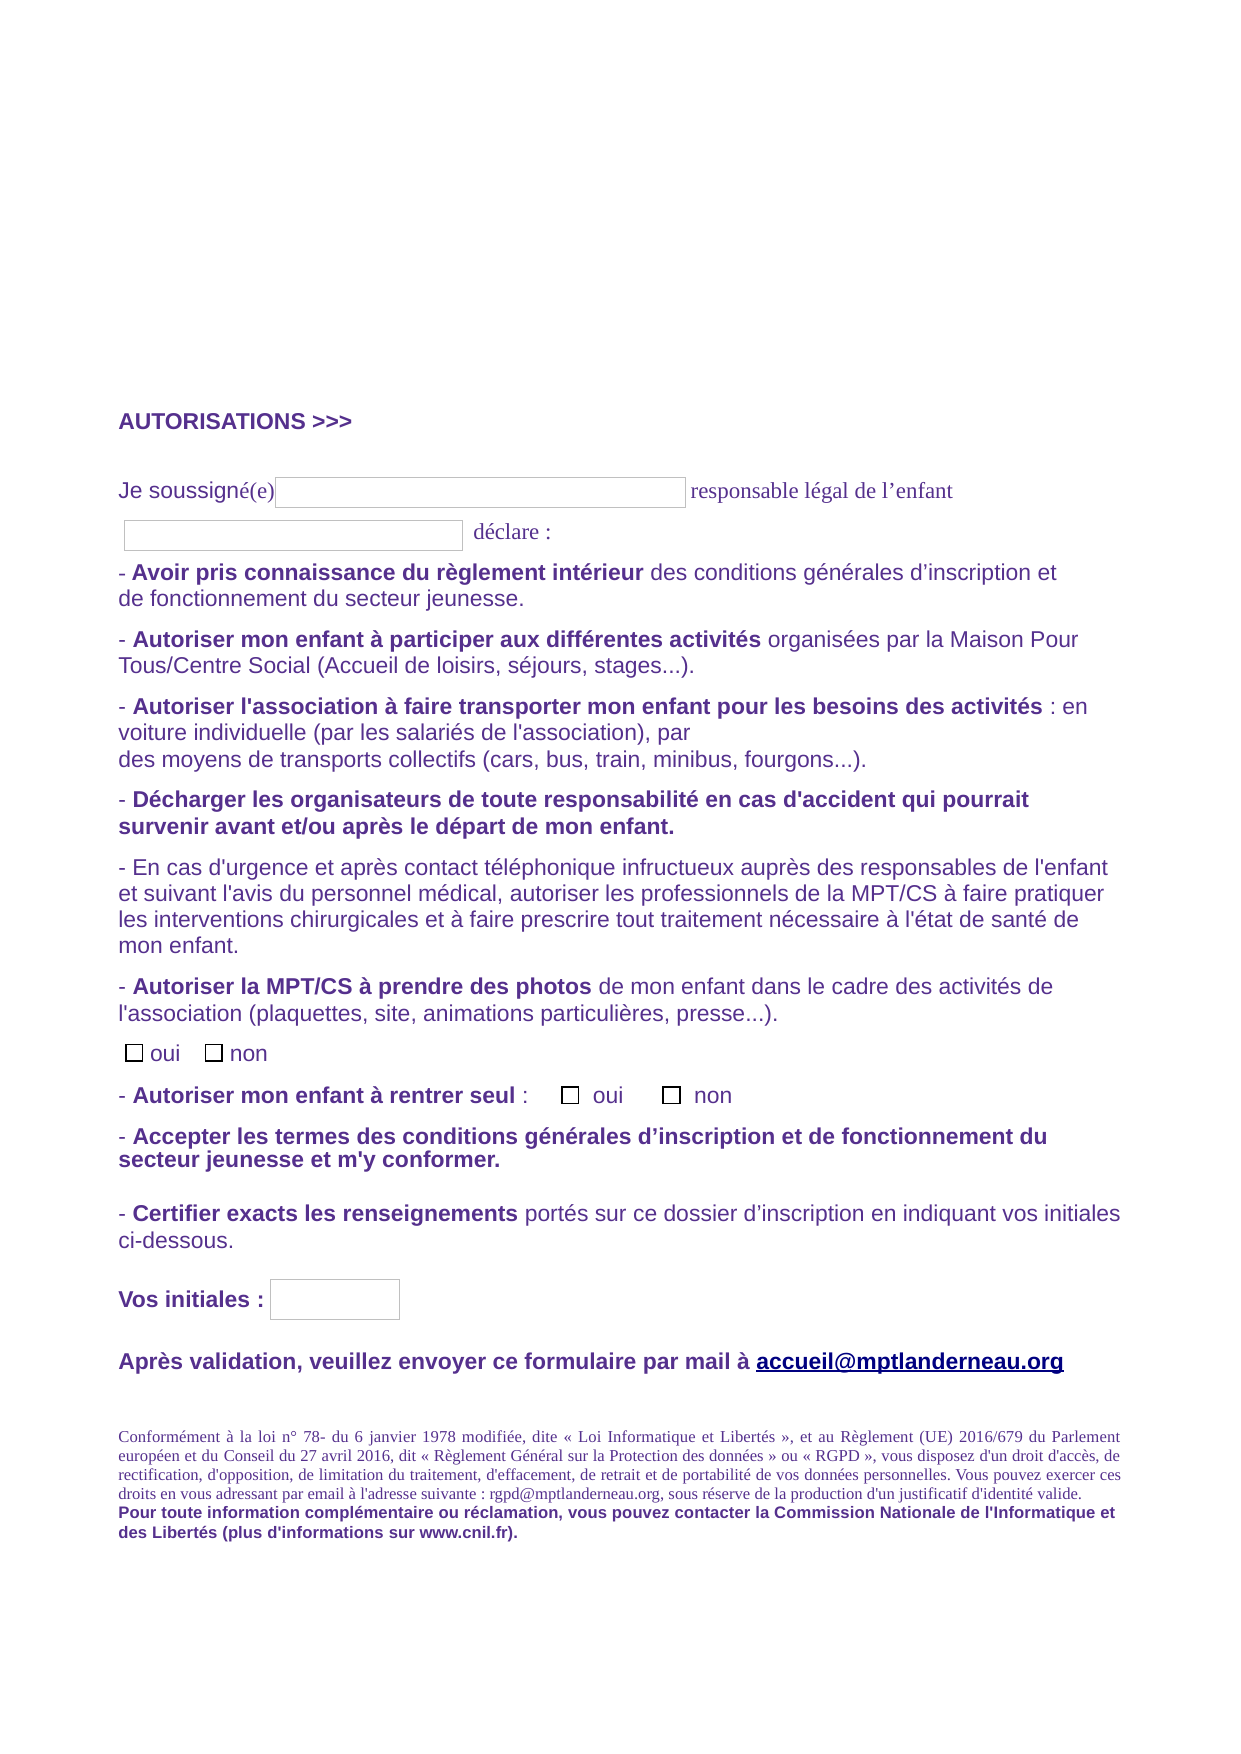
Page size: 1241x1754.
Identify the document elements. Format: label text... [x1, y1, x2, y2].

text - Accepter les termes des conditions générales d’inscription et de fonctionnement du secteur jeunesse et m'y conformer. [118, 1126, 1122, 1172]
text Conformément à la loi n° 78- du 6 janvier 1978 modifiée, dite « Loi Informatique et Libertés », et au Règlement (UE) 2016/679 du Parlement européen et du Conseil du 27 avril 2016, dit « Règlement Général sur la Protection des données » ou « RGPD », vous disposez d'un droit d'accès, de rectification, d'opposition, de limitation du traitement, d'effacement, de retrait et de portabilité de vos données personnelles. Vous pouvez exercer ces droits en vous adressant par email à l'adresse suivante : rgpd@mptlanderneau.org, sous réserve de la production d'un justificatif d'identité valide. [118, 1427, 1122, 1503]
text AUTORISATIONS >>> [118, 408, 1122, 434]
text oui non [144, 1041, 1079, 1067]
text - En cas d'urgence et après contact téléphonique infructueux auprès des responsables de l'enfant et suivant l'avis du personnel médical, autoriser les professionnels de la MPT/CS à faire pratiquer les interventions chirurgicales et à faire prescrire tout traitement nécessaire à l'état de santé de mon enfant. [118, 854, 1122, 959]
text déclare : [118, 518, 1108, 545]
text - Avoir pris connaissance du règlement intérieur des conditions générales d’inscription et de fonctionnement du secteur jeunesse. [118, 559, 1084, 612]
text - Décharger les organisateurs de toute responsabilité en cas d'accident qui pourrait survenir avant et/ou après le départ de mon enfant. [118, 787, 1084, 839]
text - Autoriser la MPT/CS à prendre des photos de mon enfant dans le cadre des activités de l'association (plaquettes, site, animations particulières, presse...). [118, 973, 1079, 1026]
text [118, 1041, 124, 1067]
text - Certifier exacts les renseignements portés sur ce dossier d’inscription en indiquant vos initiales ci-dessous. [118, 1200, 1122, 1253]
text - Autoriser mon enfant à rentrer seul : oui non [118, 1085, 1122, 1108]
text Je soussigné(e) [118, 478, 275, 504]
text - Autoriser l'association à faire transporter mon enfant pour les besoins des activités : en voiture individuelle (par les salariés de l'association), par des moyens de transports collectifs (cars, bus, train, minibus, fourgons...). [118, 693, 1092, 772]
text Pour toute information complémentaire ou réclamation, vous pouvez contacter la Commission Nationale de l'Informatique et des Libertés (plus d'informations sur www.cnil.fr). [118, 1503, 1122, 1542]
text responsable légal de l’enfant [686, 478, 1108, 504]
text [400, 1279, 1122, 1319]
text Après validation, veuillez envoyer ce formulaire par mail à accueil@mptlanderneau.org [118, 1348, 1122, 1374]
text - Autoriser mon enfant à participer aux différentes activités organisées par la Maison Pour Tous/Centre Social (Accueil de loisirs, séjours, stages...). [118, 626, 1091, 679]
text Vos initiales : [118, 1279, 270, 1319]
